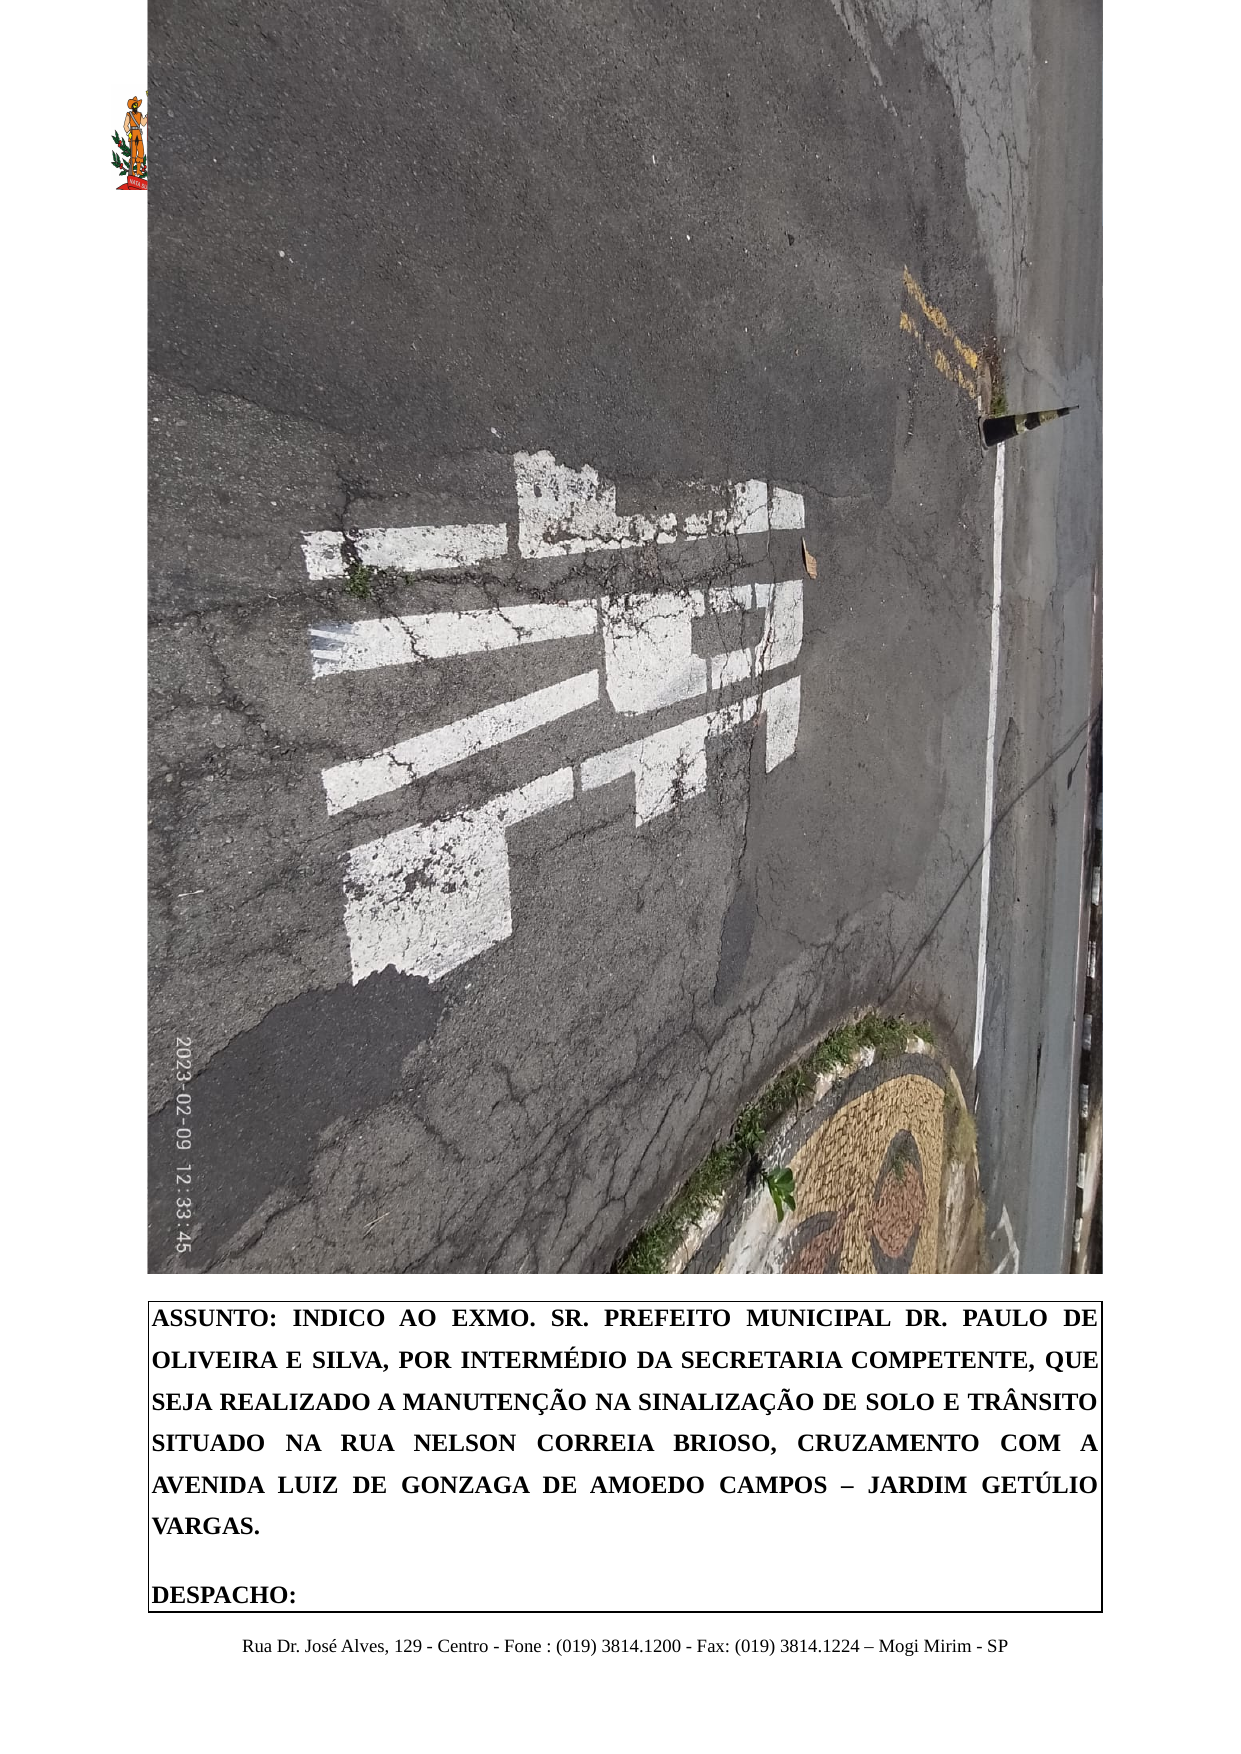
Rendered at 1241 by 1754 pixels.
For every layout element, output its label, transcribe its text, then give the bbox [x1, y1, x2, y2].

text ASSUNTO: INDICO AO EXMO. SR. PREFEITO MUNICIPAL DR. PAULO DE OLIVEIRA E SILVA, POR INTERMÉDIO DA SECRETARIA COMPETENTE, QUE SEJA REALIZADO A MANUTENÇÃO NA SINALIZAÇÃO DE SOLO E TRÂNSITO SITUADO NA RUA NELSON CORREIA BRIOSO, CRUZAMENTO COM A AVENIDA LUIZ DE GONZAGA DE AMOEDO CAMPOS – JARDIM GETÚLIO VARGAS. [149, 1302, 1101, 1540]
picture [110, 0, 1103, 1274]
text DESPACHO: [149, 1578, 1101, 1611]
